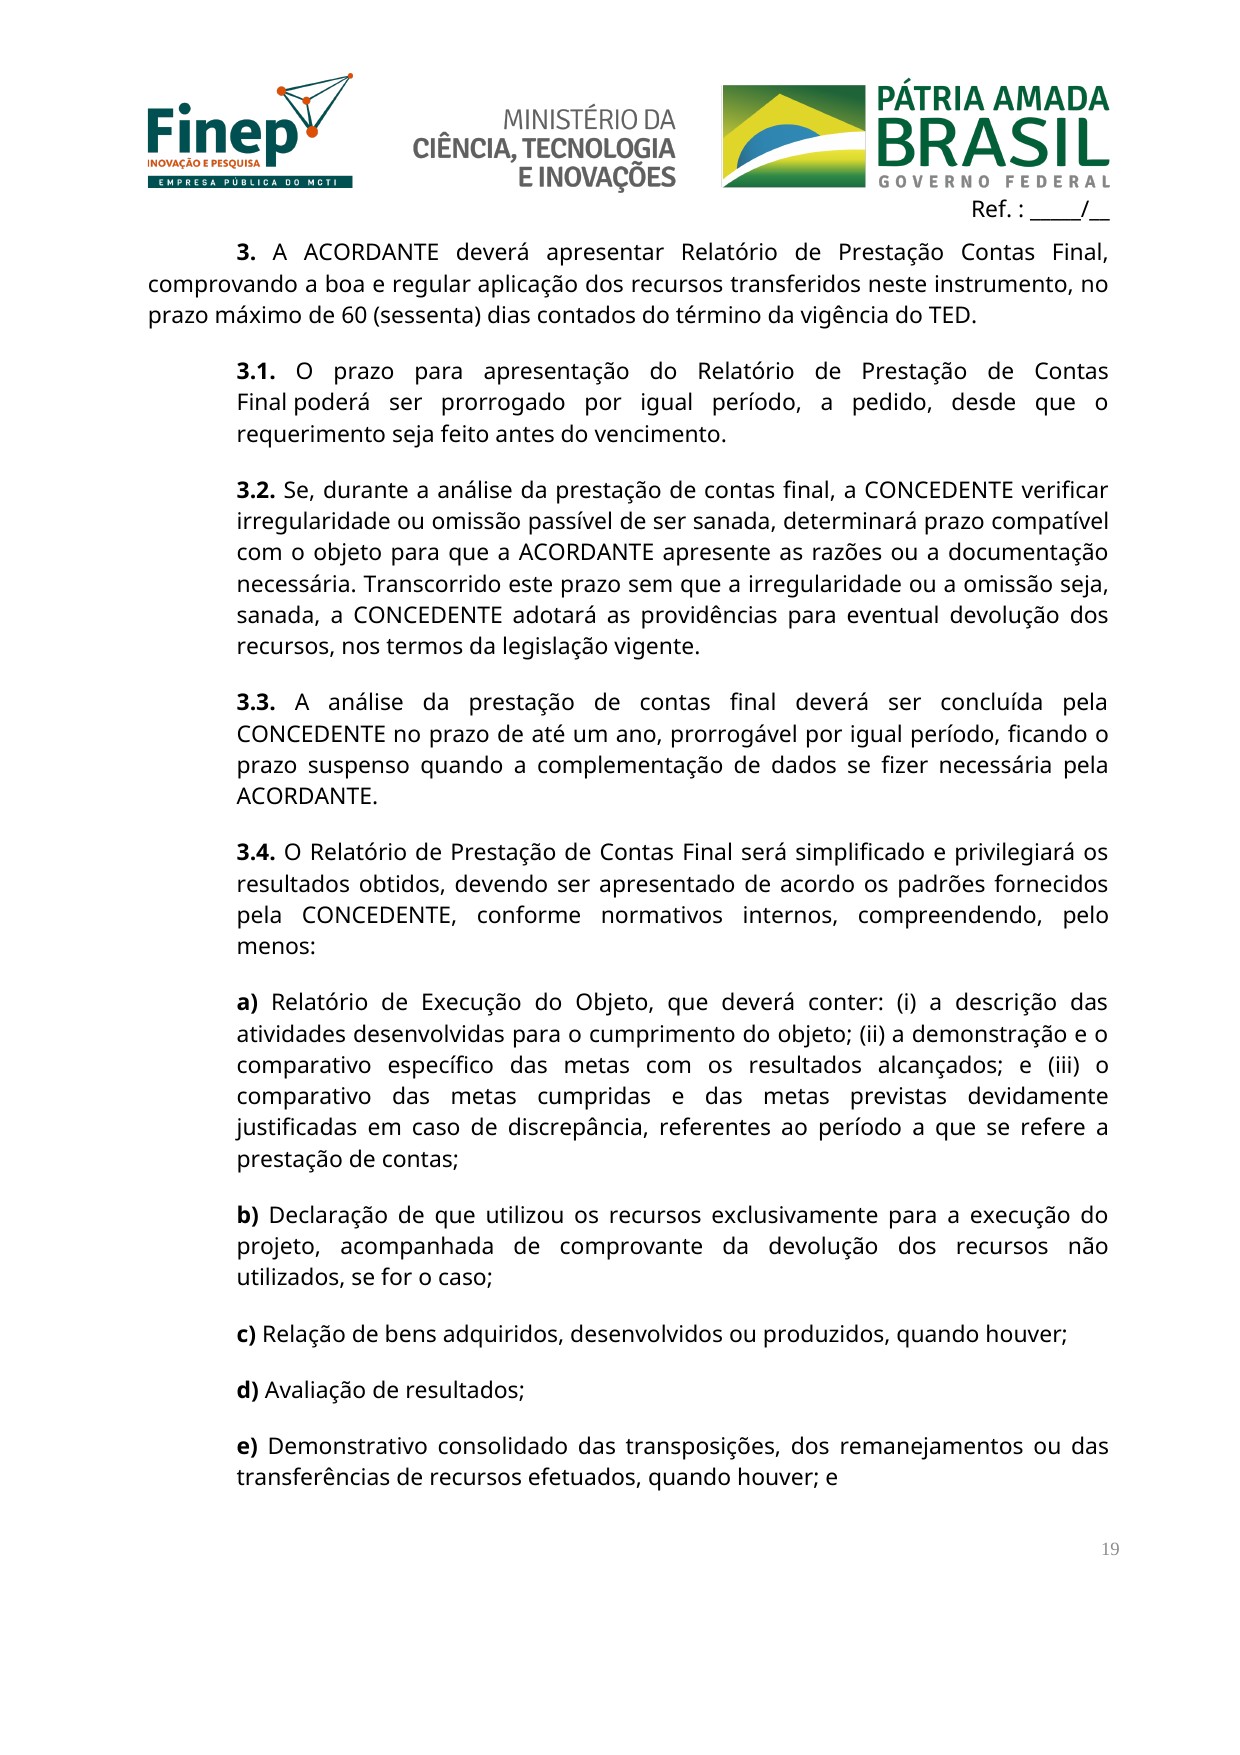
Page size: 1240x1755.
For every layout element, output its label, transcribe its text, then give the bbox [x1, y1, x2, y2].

text d) Avaliação de resultados; [236, 1374, 1110, 1405]
text 3.3. A análise da prestação de contas final deverá ser concluída pela CONCEDENTE no prazo de até um ano, prorrogável por igual período, ficando o prazo suspenso quando a complementação de dados se fizer necessária pela ACORDANTE. [236, 686, 1110, 811]
text e) Demonstrativo consolidado das transposições, dos remanejamentos ou das transferências de recursos efetuados, quando houver; e [236, 1430, 1110, 1492]
text 3.1. O prazo para apresentação do Relatório de Prestação de Contas Final poderá ser prorrogado por igual período, a pedido, desde que o requerimento seja feito antes do vencimento. [236, 355, 1110, 449]
text a) Relatório de Execução do Objeto, que deverá conter: (i) a descrição das atividades desenvolvidas para o cumprimento do objeto; (ii) a demonstração e o comparativo específico das metas com os resultados alcançados; e (iii) o comparativo das metas cumpridas e das metas previstas devidamente justificadas em caso de discrepância, referentes ao período a que se refere a prestação de contas; [236, 986, 1110, 1174]
text 3. A ACORDANTE deverá apresentar Relatório de Prestação Contas Final, comprovando a boa e regular aplicação dos recursos transferidos neste instrumento, no prazo máximo de 60 (sessenta) dias contados do término da vigência do TED. [148, 236, 1110, 330]
text c) Relação de bens adquiridos, desenvolvidos ou produzidos, quando houver; [236, 1317, 1110, 1349]
text b) Declaração de que utilizou os recursos exclusivamente para a execução do projeto, acompanhada de comprovante da devolução dos recursos não utilizados, se for o caso; [236, 1199, 1110, 1292]
text 3.2. Se, durante a análise da prestação de contas final, a CONCEDENTE verificar irregularidade ou omissão passível de ser sanada, determinará prazo compatível com o objeto para que a ACORDANTE apresente as razões ou a documentação necessária. Transcorrido este prazo sem que a irregularidade ou a omissão seja, sanada, a CONCEDENTE adotará as providências para eventual devolução dos recursos, nos termos da legislação vigente. [236, 474, 1110, 661]
text 3.4. O Relatório de Prestação de Contas Final será simplificado e privilegiará os resultados obtidos, devendo ser apresentado de acordo os padrões fornecidos pela CONCEDENTE, conforme normativos internos, compreendendo, pelo menos: [236, 836, 1110, 961]
